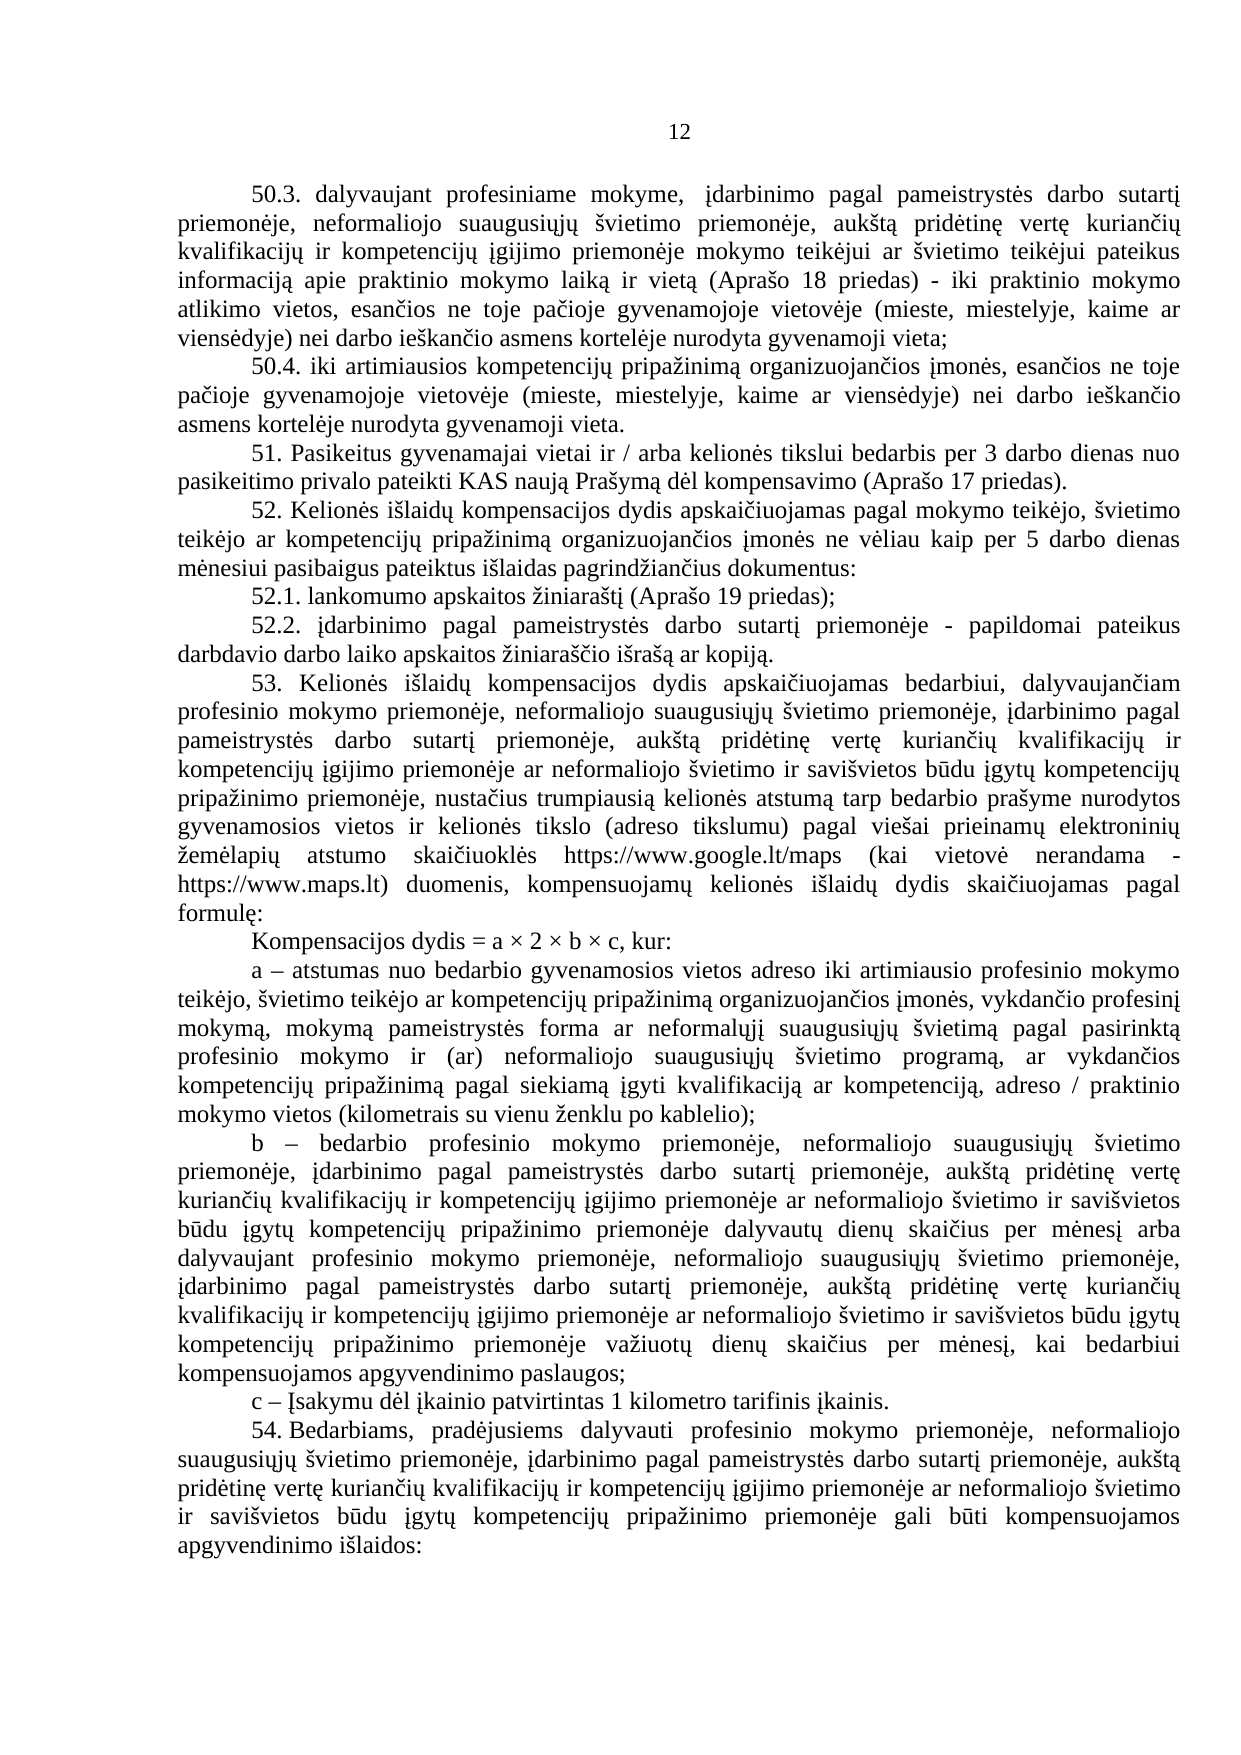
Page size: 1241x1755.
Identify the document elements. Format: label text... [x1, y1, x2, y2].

text Kompensacijos dydis = a × 2 × b × c, kur: [177, 926, 1181, 955]
text 51. Pasikeitus gyvenamajai vietai ir / arba kelionės tikslui bedarbis per 3 darbo dienas nuo pasikeitimo privalo pateikti KAS naują Prašymą dėl kompensavimo (Aprašo 17 priedas). [177, 438, 1181, 495]
text 52.1. lankomumo apskaitos žiniaraštį (Aprašo 19 priedas); [177, 581, 1181, 610]
text 50.4. iki artimiausios kompetencijų pripažinimą organizuojančios įmonės, esančios ne toje pačioje gyvenamojoje vietovėje (mieste, miestelyje, kaime ar viensėdyje) nei darbo ieškančio asmens kortelėje nurodyta gyvenamoji vieta. [177, 351, 1181, 438]
text 54. Bedarbiams, pradėjusiems dalyvauti profesinio mokymo priemonėje, neformaliojo suaugusiųjų švietimo priemonėje, įdarbinimo pagal pameistrystės darbo sutartį priemonėje, aukštą pridėtinę vertę kuriančių kvalifikacijų ir kompetencijų įgijimo priemonėje ar neformaliojo švietimo ir savišvietos būdu įgytų kompetencijų pripažinimo priemonėje gali būti kompensuojamos apgyvendinimo išlaidos: [177, 1415, 1181, 1559]
text 52.2. įdarbinimo pagal pameistrystės darbo sutartį priemonėje - papildomai pateikus darbdavio darbo laiko apskaitos žiniaraščio išrašą ar kopiją. [177, 610, 1181, 668]
text b – bedarbio profesinio mokymo priemonėje, neformaliojo suaugusiųjų švietimo priemonėje, įdarbinimo pagal pameistrystės darbo sutartį priemonėje, aukštą pridėtinę vertę kuriančių kvalifikacijų ir kompetencijų įgijimo priemonėje ar neformaliojo švietimo ir savišvietos būdu įgytų kompetencijų pripažinimo priemonėje dalyvautų dienų skaičius per mėnesį arba dalyvaujant profesinio mokymo priemonėje, neformaliojo suaugusiųjų švietimo priemonėje, įdarbinimo pagal pameistrystės darbo sutartį priemonėje, aukštą pridėtinę vertę kuriančių kvalifikacijų ir kompetencijų įgijimo priemonėje ar neformaliojo švietimo ir savišvietos būdu įgytų kompetencijų pripažinimo priemonėje važiuotų dienų skaičius per mėnesį, kai bedarbiui kompensuojamos apgyvendinimo paslaugos; [177, 1128, 1181, 1386]
text 52. Kelionės išlaidų kompensacijos dydis apskaičiuojamas pagal mokymo teikėjo, švietimo teikėjo ar kompetencijų pripažinimą organizuojančios įmonės ne vėliau kaip per 5 darbo dienas mėnesiui pasibaigus pateiktus išlaidas pagrindžiančius dokumentus: [177, 495, 1181, 581]
text 53. Kelionės išlaidų kompensacijos dydis apskaičiuojamas bedarbiui, dalyvaujančiam profesinio mokymo priemonėje, neformaliojo suaugusiųjų švietimo priemonėje, įdarbinimo pagal pameistrystės darbo sutartį priemonėje, aukštą pridėtinę vertę kuriančių kvalifikacijų ir kompetencijų įgijimo priemonėje ar neformaliojo švietimo ir savišvietos būdu įgytų kompetencijų pripažinimo priemonėje, nustačius trumpiausią kelionės atstumą tarp bedarbio prašyme nurodytos gyvenamosios vietos ir kelionės tikslo (adreso tikslumu) pagal viešai prieinamų elektroninių žemėlapių atstumo skaičiuoklės https://www.google.lt/maps (kai vietovė nerandama - https://www.maps.lt) duomenis, kompensuojamų kelionės išlaidų dydis skaičiuojamas pagal formulę: [177, 668, 1181, 926]
text 50.3. dalyvaujant profesiniame mokyme, įdarbinimo pagal pameistrystės darbo sutartį priemonėje, neformaliojo suaugusiųjų švietimo priemonėje, aukštą pridėtinę vertę kuriančių kvalifikacijų ir kompetencijų įgijimo priemonėje mokymo teikėjui ar švietimo teikėjui pateikus informaciją apie praktinio mokymo laiką ir vietą (Aprašo 18 priedas) - iki praktinio mokymo atlikimo vietos, esančios ne toje pačioje gyvenamojoje vietovėje (mieste, miestelyje, kaime ar viensėdyje) nei darbo ieškančio asmens kortelėje nurodyta gyvenamoji vieta; [177, 179, 1181, 351]
text c – Įsakymu dėl įkainio patvirtintas 1 kilometro tarifinis įkainis. [177, 1386, 1181, 1415]
text a – atstumas nuo bedarbio gyvenamosios vietos adreso iki artimiausio profesinio mokymo teikėjo, švietimo teikėjo ar kompetencijų pripažinimą organizuojančios įmonės, vykdančio profesinį mokymą, mokymą pameistrystės forma ar neformalųjį suaugusiųjų švietimą pagal pasirinktą profesinio mokymo ir (ar) neformaliojo suaugusiųjų švietimo programą, ar vykdančios kompetencijų pripažinimą pagal siekiamą įgyti kvalifikaciją ar kompetenciją, adreso / praktinio mokymo vietos (kilometrais su vienu ženklu po kablelio); [177, 955, 1181, 1128]
